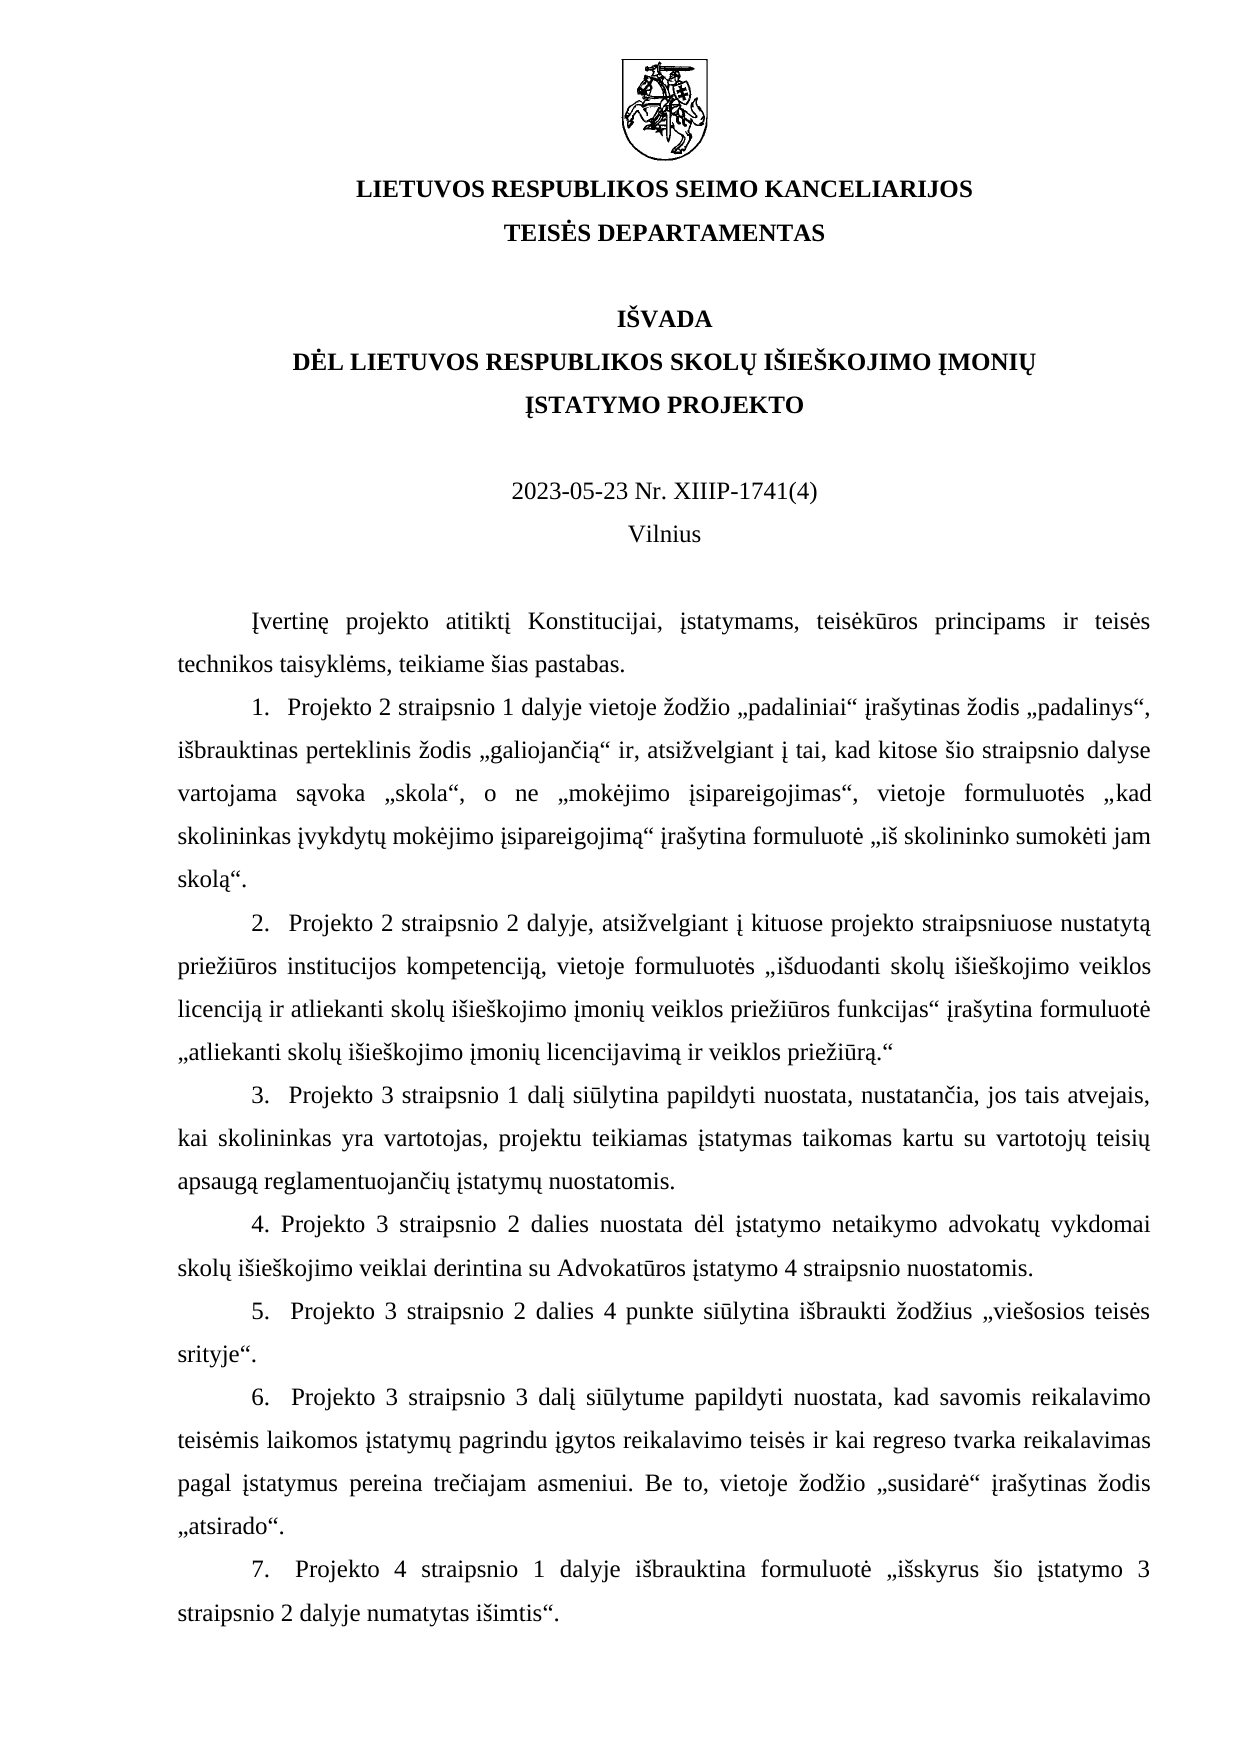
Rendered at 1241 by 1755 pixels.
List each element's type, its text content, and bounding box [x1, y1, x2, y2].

text ĮSTATYMO PROJEKTO [177, 390, 1152, 419]
list Projekto 3 straipsnio 2 dalies nuostata dėl įstatymo netaikymo advokatų vykdomai skolų išieškojimo veiklai derintina su Advokatūros įstatymo 4 straipsnio nuostatomis. [177, 1209, 1152, 1281]
list Projekto 3 straipsnio 1 dalį siūlytina papildyti nuostata, nustatančia, jos tais atvejais, kai skolininkas yra vartotojas, projektu teikiamas įstatymas taikomas kartu su vartotojų teisių apsaugą reglamentuojančių įstatymų nuostatomis. [177, 1080, 1152, 1195]
list Projekto 2 straipsnio 2 dalyje, atsižvelgiant į kituose projekto straipsniuose nustatytą priežiūros institucijos kompetenciją, vietoje formuluotės „išduodanti skolų išieškojimo veiklos licenciją ir atliekanti skolų išieškojimo įmonių veiklos priežiūros funkcijas“ įrašytina formuluotė „atliekanti skolų išieškojimo įmonių licencijavimą ir veiklos priežiūrą.“ [177, 908, 1152, 1066]
list Projekto 2 straipsnio 1 dalyje vietoje žodžio „padaliniai“ įrašytinas žodis „padalinys“, išbrauktinas perteklinis žodis „galiojančią“ ir, atsižvelgiant į tai, kad kitose šio straipsnio dalyse vartojama sąvoka „skola“, o ne „mokėjimo įsipareigojimas“, vietoje formuluotės „kad skolininkas įvykdytų mokėjimo įsipareigojimą“ įrašytina formuluotė „iš skolininko sumokėti jam skolą“. [177, 692, 1152, 893]
text Įvertinę projekto atitiktį Konstitucijai, įstatymams, teisėkūros principams ir teisės technikos taisyklėms, teikiame šias pastabas. [177, 606, 1152, 678]
text LIETUVOS RESPUBLIKOS SEIMO KANCELIARIJOS [177, 174, 1152, 203]
text DĖL LIETUVOS RESPUBLIKOS SKOLŲ IŠIEŠKOJIMO ĮMONIŲ [177, 347, 1152, 376]
text Vilnius [177, 519, 1152, 548]
text IŠVADA [177, 304, 1152, 333]
text 2023-05-23 Nr. XIIIP-1741(4) [177, 476, 1152, 505]
list Projekto 3 straipsnio 3 dalį siūlytume papildyti nuostata, kad savomis reikalavimo teisėmis laikomos įstatymų pagrindu įgytos reikalavimo teisės ir kai regreso tvarka reikalavimas pagal įstatymus pereina trečiajam asmeniui. Be to, vietoje žodžio „susidarė“ įrašytinas žodis „atsirado“. [177, 1382, 1152, 1540]
list Projekto 3 straipsnio 2 dalies 4 punkte siūlytina išbraukti žodžius „viešosios teisės srityje“. [177, 1296, 1152, 1368]
list Projekto 4 straipsnio 1 dalyje išbrauktina formuluotė „išskyrus šio įstatymo 3 straipsnio 2 dalyje numatytas išimtis“. [177, 1554, 1152, 1626]
subtitle TEISĖS DEPARTAMENTAS [177, 218, 1152, 246]
